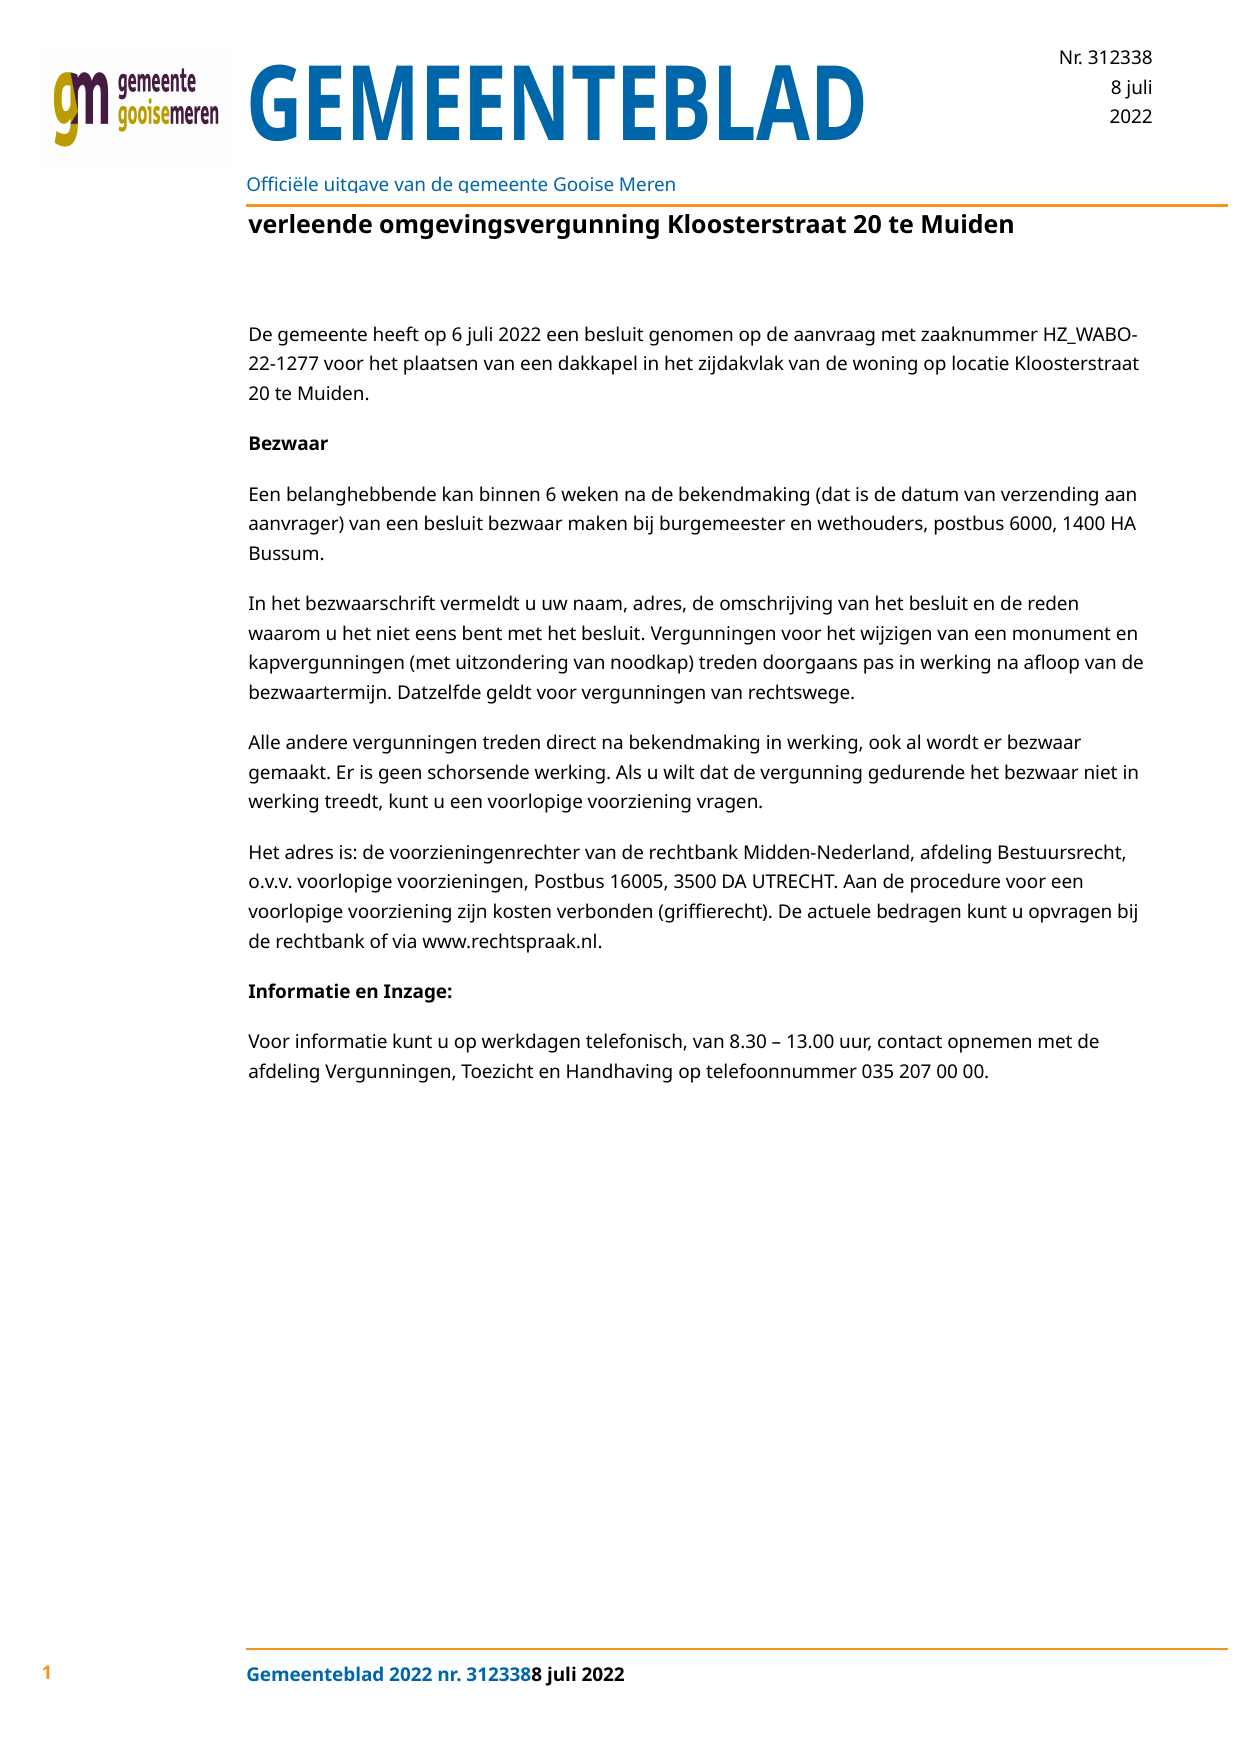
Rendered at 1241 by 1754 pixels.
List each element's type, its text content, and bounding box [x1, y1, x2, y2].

text De gemeente heeft op 6 juli 2022 een besluit genomen op de aanvraag met zaaknummer HZ_WABO-22-1277 voor het plaatsen van een dakkapel in het zijdakvlak van de woning op locatie Kloosterstraat 20 te Muiden. [248, 321, 1152, 406]
text Bezwaar [248, 430, 1152, 456]
text Een belanghebbende kan binnen 6 weken na de bekendmaking (dat is de datum van verzending aan aanvrager) van een besluit bezwaar maken bij burgemeester en wethouders, postbus 6000, 1400 HA Bussum. [248, 481, 1152, 566]
text In het bezwaarschrift vermeldt u uw naam, adres, de omschrijving van het besluit en de reden waarom u het niet eens bent met het besluit. Vergunningen voor het wijzigen van een monument en kapvergunningen (met uitzondering van noodkap) treden doorgaans pas in werking na afloop van de bezwaartermijn. Datzelfde geldt voor vergunningen van rechtswege. [248, 590, 1152, 705]
text Informatie en Inzage: [248, 978, 1152, 1004]
text Het adres is: de voorzieningenrechter van de rechtbank Midden-Nederland, afdeling Bestuursrecht, o.v.v. voorlopige voorzieningen, Postbus 16005, 3500 DA UTRECHT. Aan de procedure voor een voorlopige voorziening zijn kosten verbonden (griffierecht). De actuele bedragen kunt u opvragen bij de rechtbank of via www.rechtspraak.nl. [248, 839, 1152, 953]
text Voor informatie kunt u op werkdagen telefonisch, van 8.30 – 13.00 uur, contact opnemen met de afdeling Vergunningen, Toezicht en Handhaving op telefoonnummer 035 207 00 00. [248, 1029, 1152, 1084]
text verleende omgevingsvergunning Kloosterstraat 20 te Muiden [248, 207, 1152, 241]
picture [41, 47, 231, 172]
text Alle andere vergunningen treden direct na bekendmaking in werking, ook al wordt er bezwaar gemaakt. Er is geen schorsende werking. Als u wilt dat de vergunning gedurende het bezwaar niet in werking treedt, kunt u een voorlopige voorziening vragen. [248, 729, 1152, 814]
